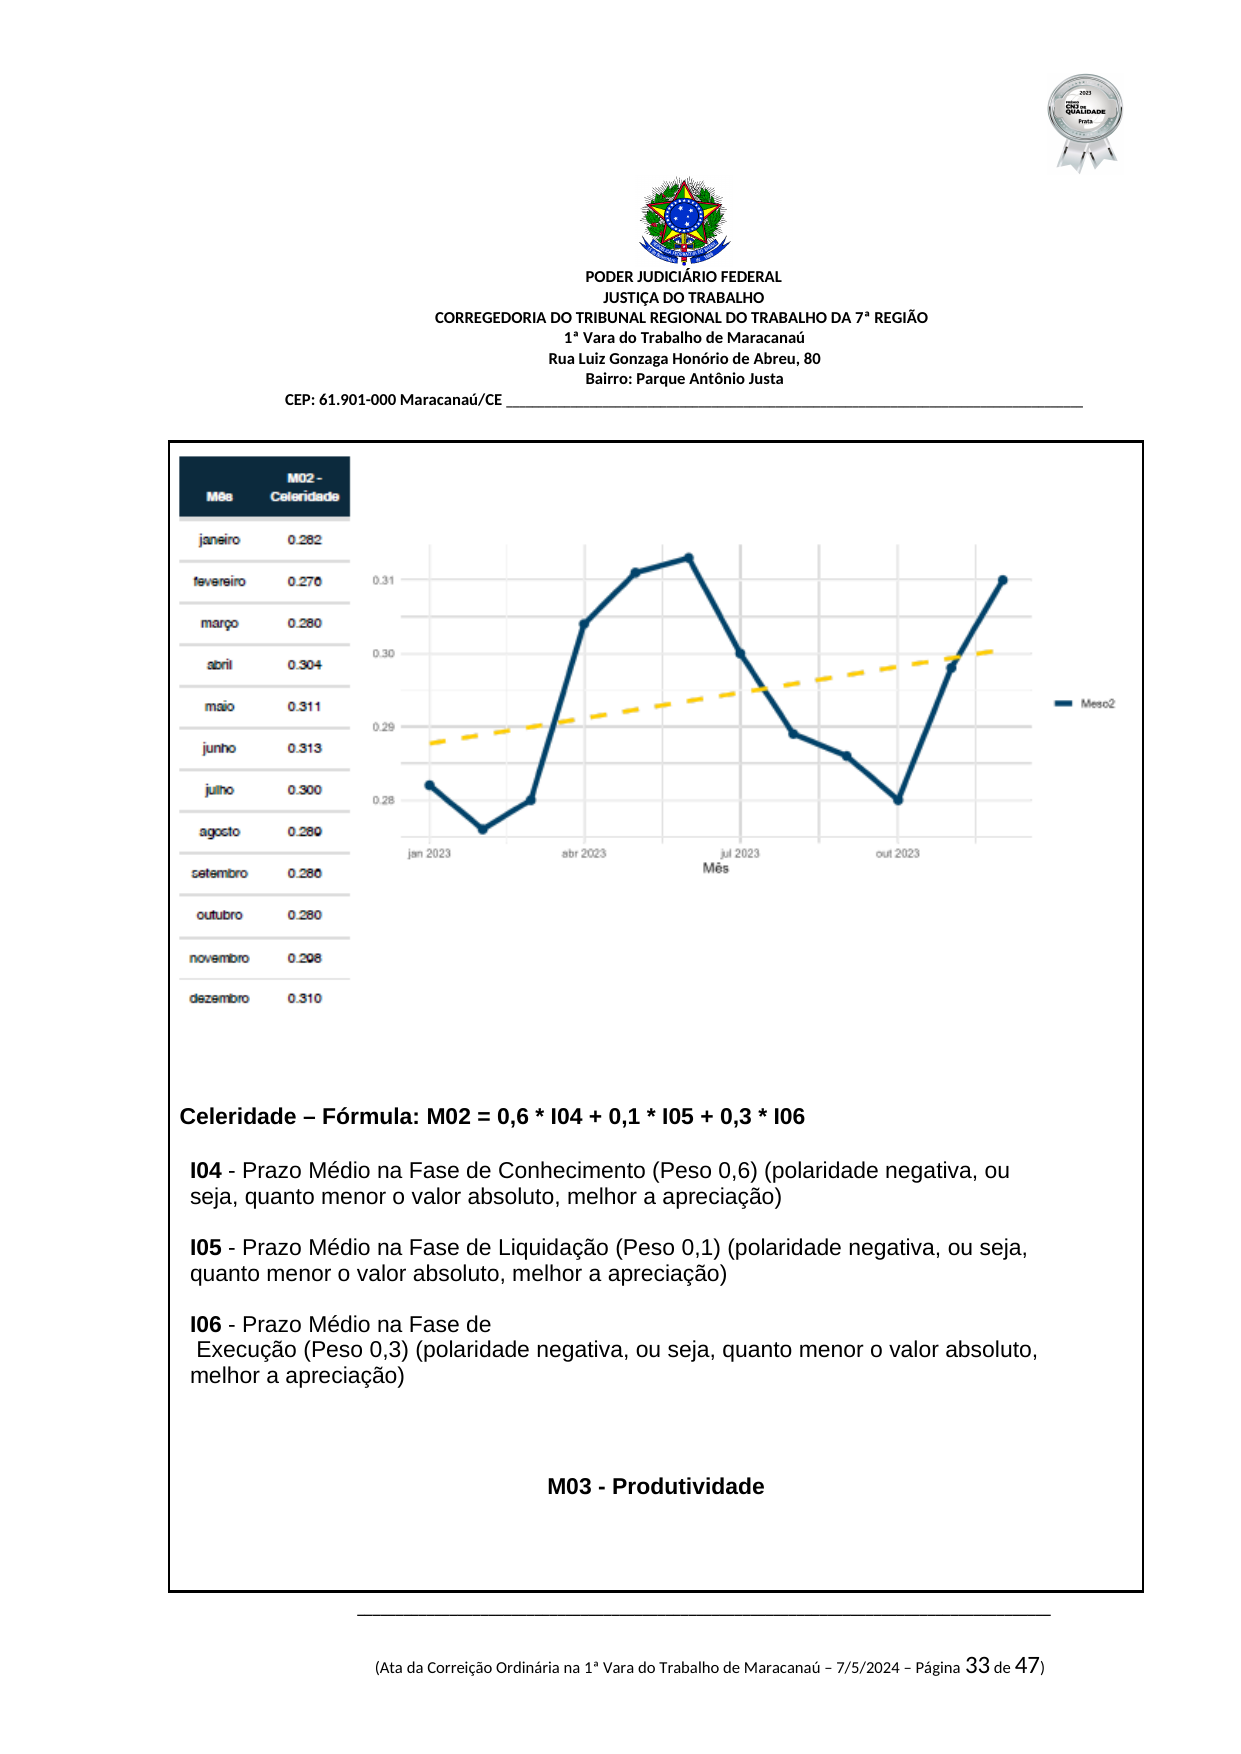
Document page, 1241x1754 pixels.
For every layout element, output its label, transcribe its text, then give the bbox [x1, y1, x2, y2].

picture [179, 452, 1131, 1014]
table_header Celeridade – Fórmula: M02 = 0,6 * I04 + 0,1 * I05 + 0,3 * I06 I04 - Prazo Médio na Fase de Conhecimento (Peso 0,6) (polaridade negativa, ou seja, quanto menor o valor absoluto, melhor a apreciação) I05 - Prazo Médio na Fase de Liquidação (Peso 0,1) (polaridade negativa, ou seja, quanto menor o valor absoluto, melhor a apreciação) I06 - Prazo Médio na Fase de Execução (Peso 0,3) (polaridade negativa, ou seja, quanto menor o valor absoluto, melhor a apreciação) M03 - Produtividade [170, 443, 1142, 1590]
picture [1047, 73, 1124, 175]
picture [634, 175, 733, 267]
